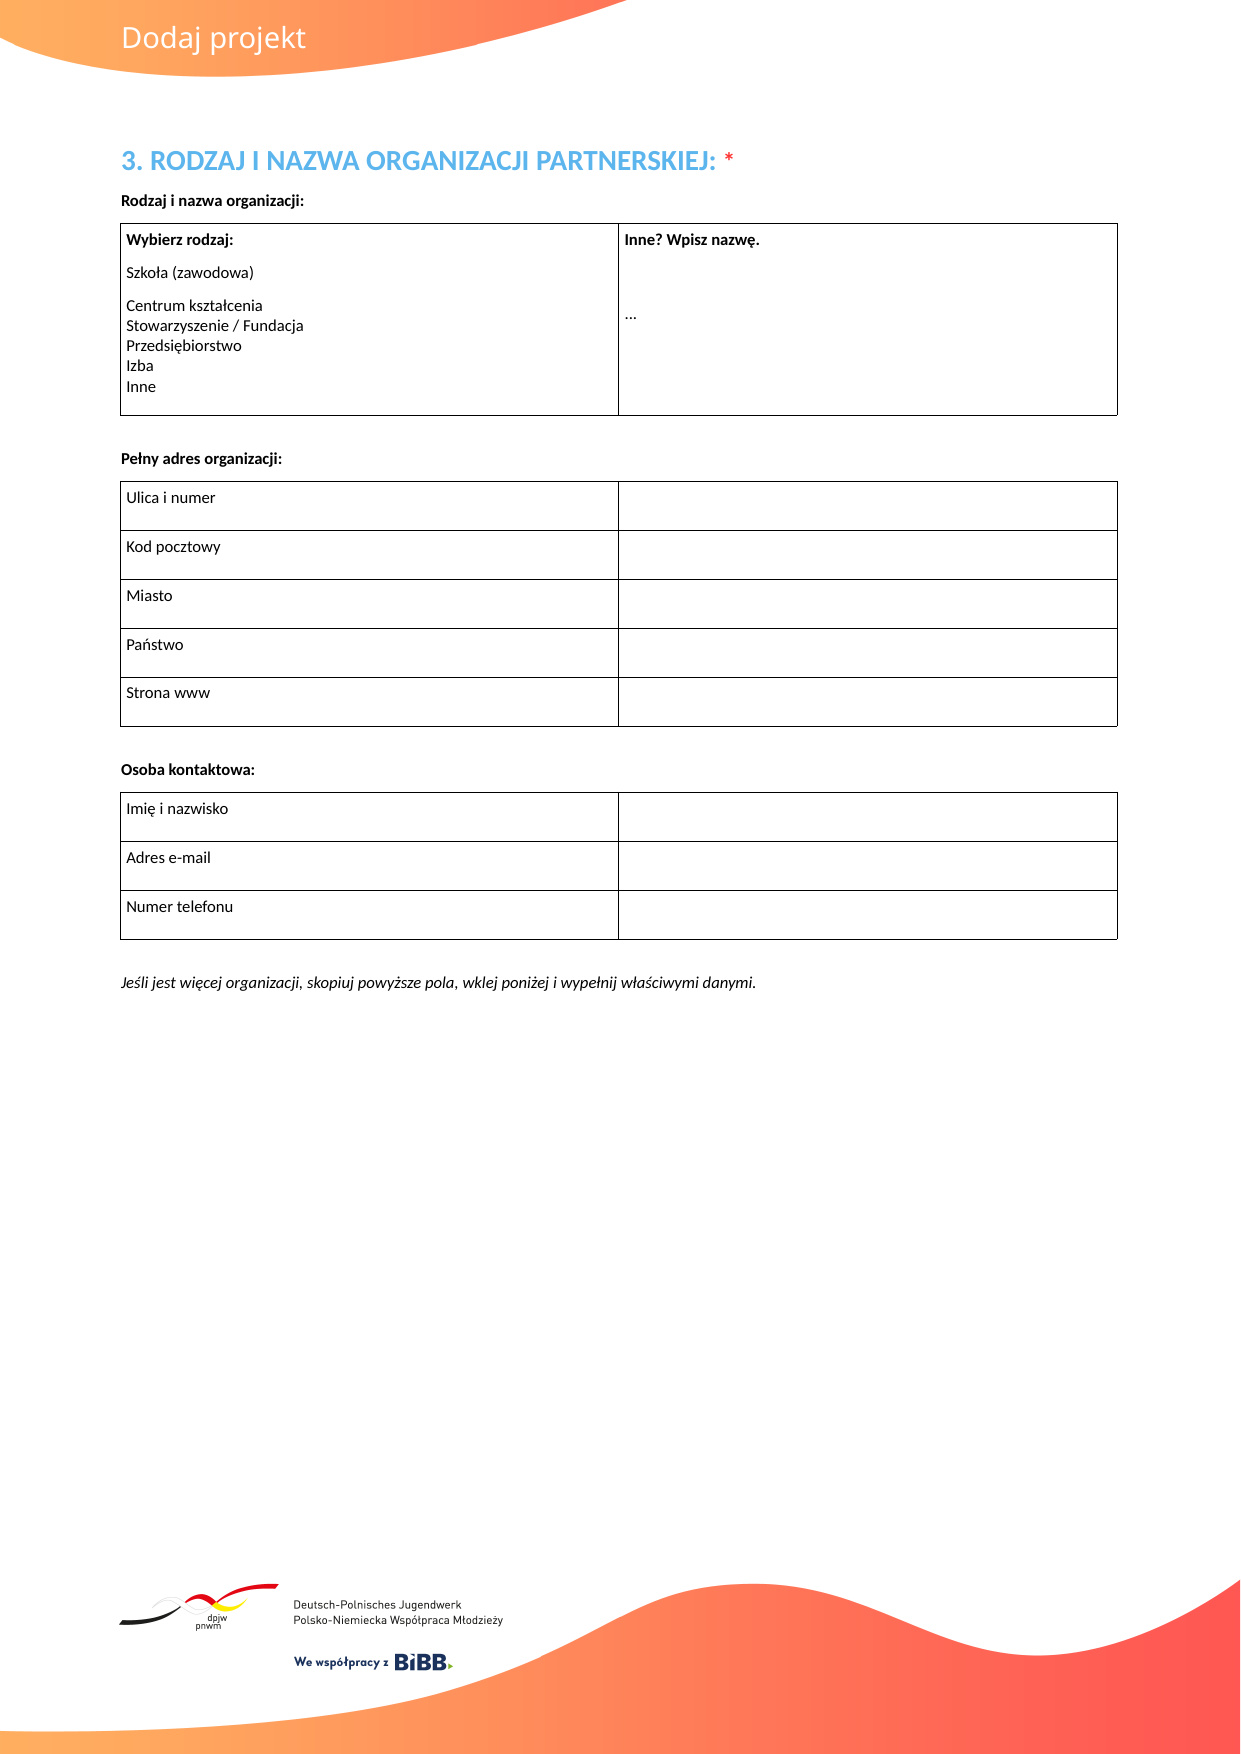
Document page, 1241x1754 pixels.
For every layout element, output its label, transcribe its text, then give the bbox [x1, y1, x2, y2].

table_header Ulica i numer [121, 482, 618, 530]
table_header Imię i nazwisko [121, 793, 618, 841]
text 3. RODZAJ I NAZWA ORGANIZACJI partneRskiej: * [121, 142, 1118, 178]
table_header [619, 482, 1117, 530]
text Jeśli jest więcej organizacji, skopiuj powyższe pola, wklej poniżej i wypełnij właściwymi danymi. [121, 972, 1118, 992]
table_cell Państwo [121, 629, 618, 677]
table_cell Strona www [121, 678, 618, 726]
table_cell Adres e-mail [121, 842, 618, 889]
table_cell [619, 678, 1117, 726]
table_header Wybierz rodzaj: Szkoła (zawodowa) Centrum kształcenia Stowarzyszenie / Fundacja Przedsiębiorstwo Izba Inne [121, 224, 618, 414]
table_header [619, 793, 1117, 841]
table_cell [619, 629, 1117, 677]
table_cell Miasto [121, 580, 618, 628]
table_cell Kod pocztowy [121, 531, 618, 579]
table_cell Numer telefonu [121, 891, 618, 938]
table_cell [619, 580, 1117, 628]
text Rodzaj i nazwa organizacji: [121, 190, 1118, 210]
picture [0, 1559, 1241, 1754]
text Pełny adres organizacji: [121, 448, 1118, 468]
table_header Inne? Wpisz nazwę. ... [619, 224, 1117, 414]
picture [0, 0, 1241, 89]
table_cell [619, 891, 1117, 938]
text Osoba kontaktowa: [121, 759, 1118, 779]
table_cell [619, 531, 1117, 579]
table_cell [619, 842, 1117, 889]
